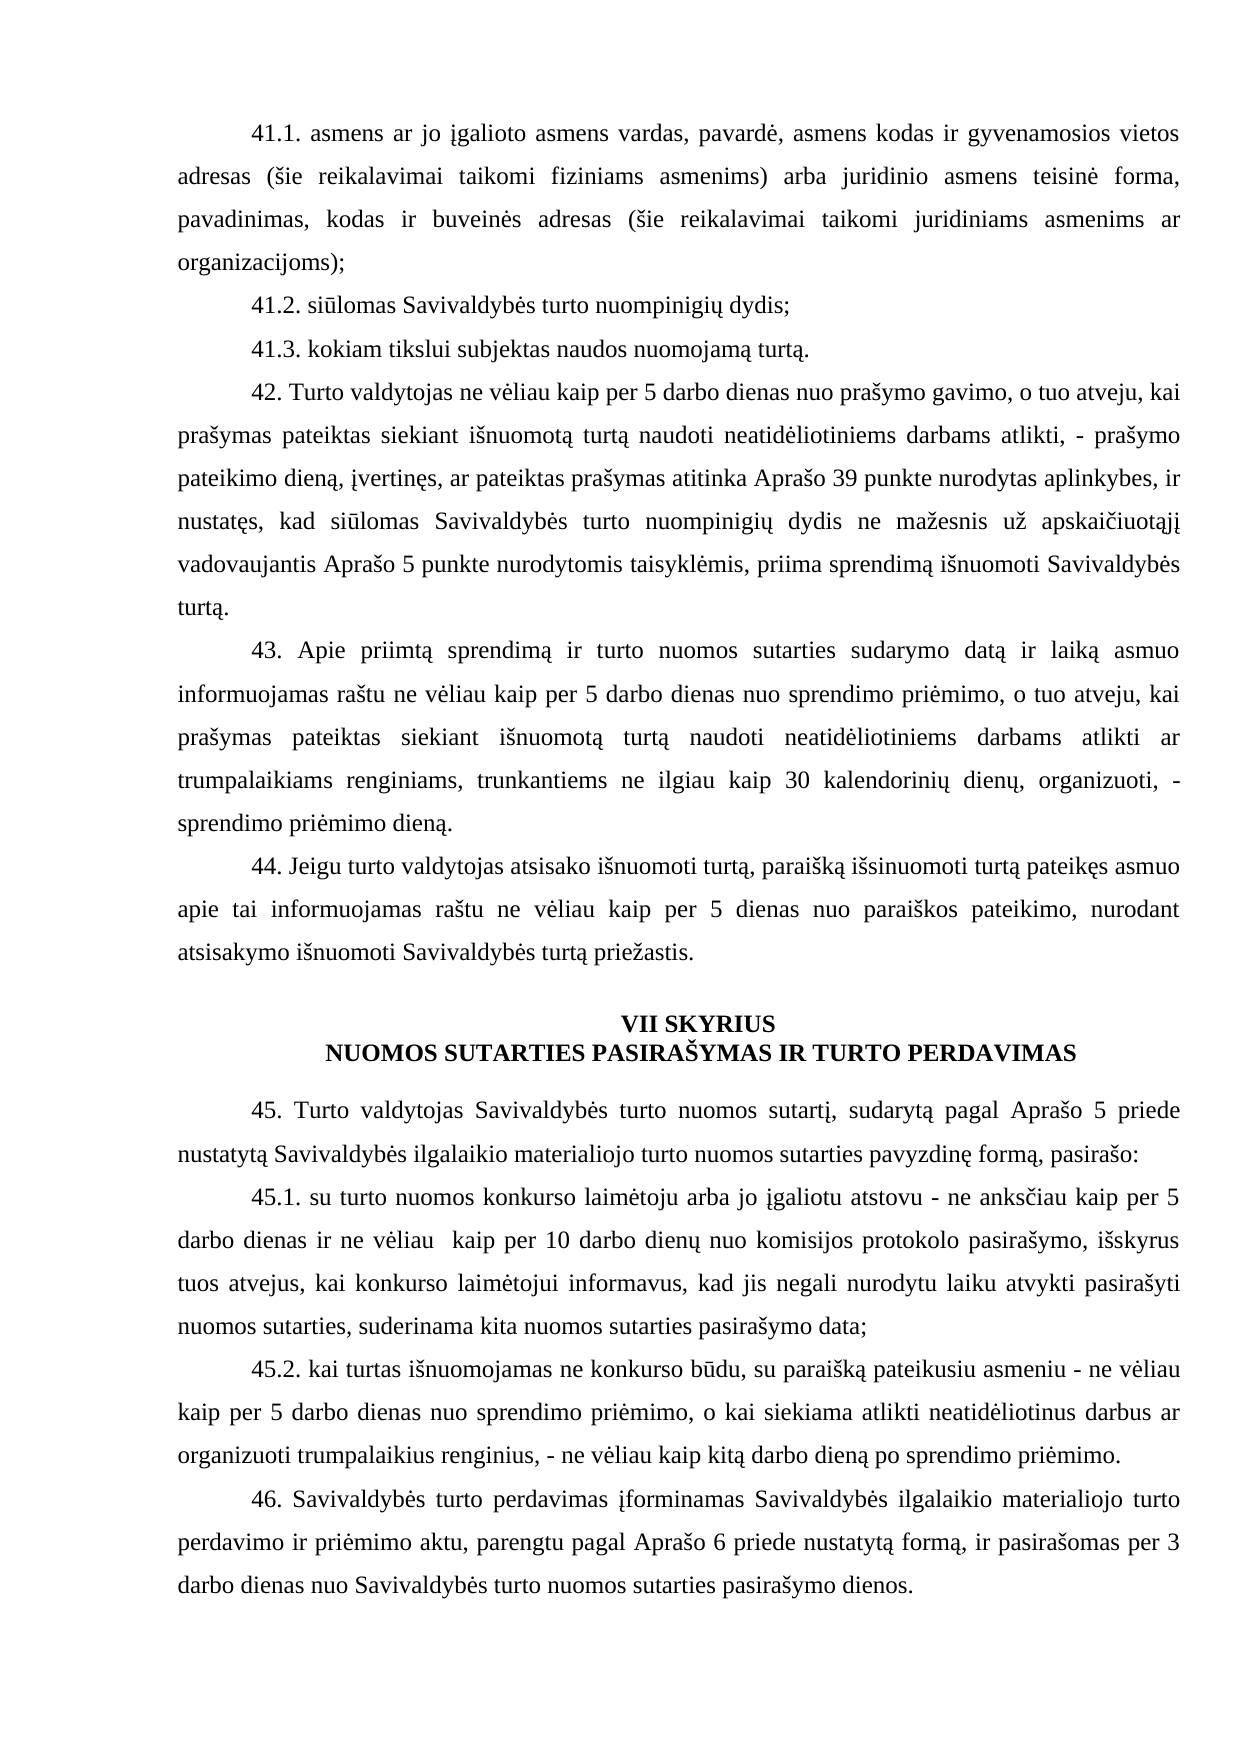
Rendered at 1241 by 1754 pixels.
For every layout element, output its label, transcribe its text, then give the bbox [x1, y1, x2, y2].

text 44. Jeigu turto valdytojas atsisako išnuomoti turtą, paraišką išsinuomoti turtą pateikęs asmuo apie tai informuojamas raštu ne vėliau kaip per 5 dienas nuo paraiškos pateikimo, nurodant atsisakymo išnuomoti Savivaldybės turtą priežastis. [177, 851, 1181, 966]
text NUOMOS SUTARTIES PASIRAŠYMAS IR TURTO PERDAVIMAS [215, 1038, 1181, 1067]
text VII SKYRIUS [215, 1009, 1181, 1038]
text 41.2. siūlomas Savivaldybės turto nuompinigių dydis; [177, 291, 1181, 319]
text 46. Savivaldybės turto perdavimas įforminamas Savivaldybės ilgalaikio materialiojo turto perdavimo ir priėmimo aktu, parengtu pagal Aprašo 6 priede nustatytą formą, ir pasirašomas per 3 darbo dienas nuo Savivaldybės turto nuomos sutarties pasirašymo dienos. [177, 1484, 1181, 1599]
text 45. Turto valdytojas Savivaldybės turto nuomos sutartį, sudarytą pagal Aprašo 5 priede nustatytą Savivaldybės ilgalaikio materialiojo turto nuomos sutarties pavyzdinę formą, pasirašo: [177, 1096, 1181, 1167]
text 41.3. kokiam tikslui subjektas naudos nuomojamą turtą. [177, 334, 1181, 362]
text 45.1. su turto nuomos konkurso laimėtoju arba jo įgaliotu atstovu - ne anksčiau kaip per 5 darbo dienas ir ne vėliau kaip per 10 darbo dienų nuo komisijos protokolo pasirašymo, išskyrus tuos atvejus, kai konkurso laimėtojui informavus, kad jis negali nurodytu laiku atvykti pasirašyti nuomos sutarties, suderinama kita nuomos sutarties pasirašymo data; [177, 1182, 1181, 1340]
text 45.2. kai turtas išnuomojamas ne konkurso būdu, su paraišką pateikusiu asmeniu - ne vėliau kaip per 5 darbo dienas nuo sprendimo priėmimo, o kai siekiama atlikti neatidėliotinus darbus ar organizuoti trumpalaikius renginius, - ne vėliau kaip kitą darbo dieną po sprendimo priėmimo. [177, 1354, 1181, 1469]
text 41.1. asmens ar jo įgalioto asmens vardas, pavardė, asmens kodas ir gyvenamosios vietos adresas (šie reikalavimai taikomi fiziniams asmenims) arba juridinio asmens teisinė forma, pavadinimas, kodas ir buveinės adresas (šie reikalavimai taikomi juridiniams asmenims ar organizacijoms); [177, 118, 1181, 276]
text 42. Turto valdytojas ne vėliau kaip per 5 darbo dienas nuo prašymo gavimo, o tuo atveju, kai prašymas pateiktas siekiant išnuomotą turtą naudoti neatidėliotiniems darbams atlikti, - prašymo pateikimo dieną, įvertinęs, ar pateiktas prašymas atitinka Aprašo 39 punkte nurodytas aplinkybes, ir nustatęs, kad siūlomas Savivaldybės turto nuompinigių dydis ne mažesnis už apskaičiuotąjį vadovaujantis Aprašo 5 punkte nurodytomis taisyklėmis, priima sprendimą išnuomoti Savivaldybės turtą. [177, 377, 1181, 621]
text 43. Apie priimtą sprendimą ir turto nuomos sutarties sudarymo datą ir laiką asmuo informuojamas raštu ne vėliau kaip per 5 darbo dienas nuo sprendimo priėmimo, o tuo atveju, kai prašymas pateiktas siekiant išnuomotą turtą naudoti neatidėliotiniems darbams atlikti ar trumpalaikiams renginiams, trunkantiems ne ilgiau kaip 30 kalendorinių dienų, organizuoti, - sprendimo priėmimo dieną. [177, 636, 1181, 837]
